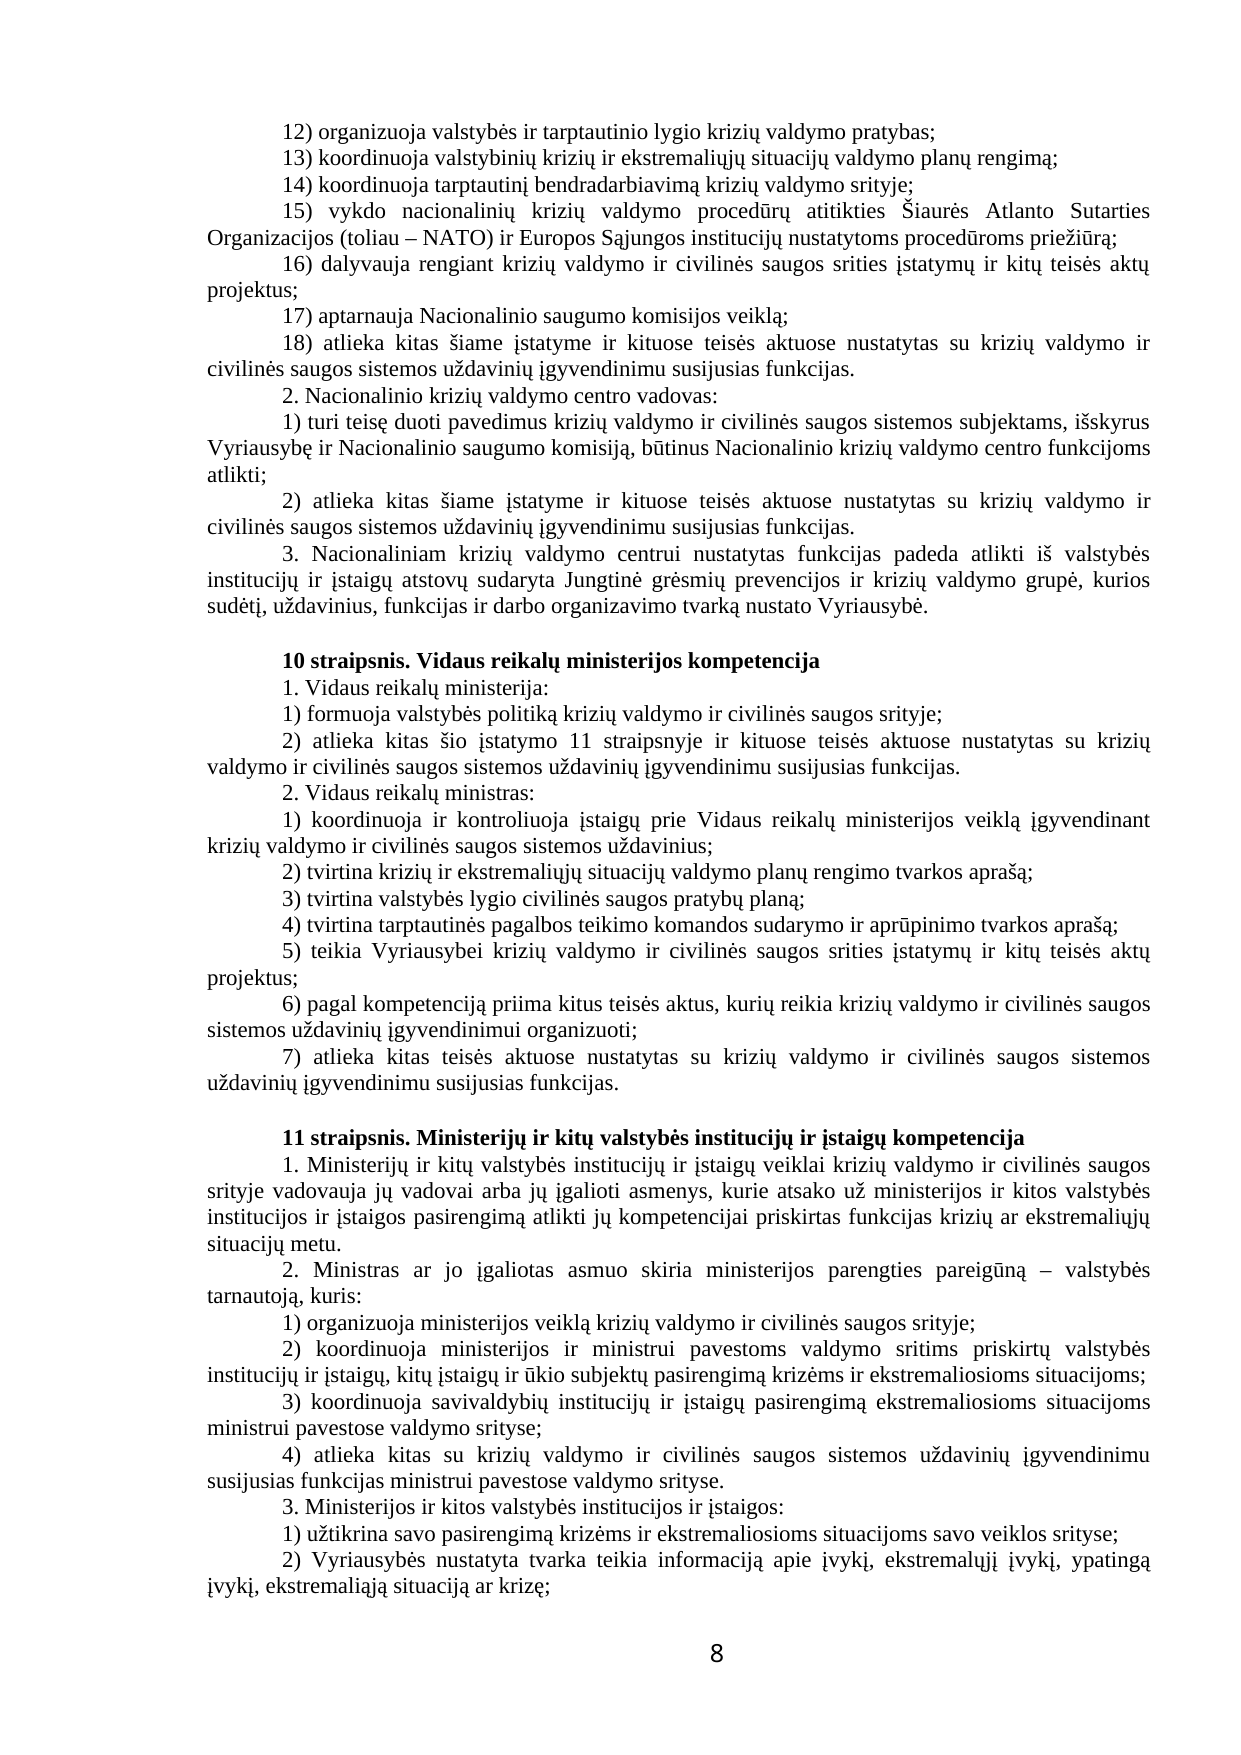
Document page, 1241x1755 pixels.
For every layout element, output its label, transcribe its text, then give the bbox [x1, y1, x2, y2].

text 3. Ministerijos ir kitos valstybės institucijos ir įstaigos: [207, 1493, 1152, 1520]
text 2. Ministras ar jo įgaliotas asmuo skiria ministerijos parengties pareigūną – valstybės tarnautoją, kuris: [207, 1256, 1152, 1309]
text 7) atlieka kitas teisės aktuose nustatytas su krizių valdymo ir civilinės saugos sistemos uždavinių įgyvendinimu susijusias funkcijas. [207, 1043, 1152, 1096]
text 2) tvirtina krizių ir ekstremaliųjų situacijų valdymo planų rengimo tvarkos aprašą; [207, 858, 1152, 885]
text 12) organizuoja valstybės ir tarptautinio lygio krizių valdymo pratybas; [207, 118, 1152, 144]
text 3) tvirtina valstybės lygio civilinės saugos pratybų planą; [207, 885, 1152, 911]
text 3) koordinuoja savivaldybių institucijų ir įstaigų pasirengimą ekstremaliosioms situacijoms ministrui pavestose valdymo srityse; [207, 1388, 1152, 1441]
text 3. Nacionaliniam krizių valdymo centrui nustatytas funkcijas padeda atlikti iš valstybės institucijų ir įstaigų atstovų sudaryta Jungtinė grėsmių prevencijos ir krizių valdymo grupė, kurios sudėtį, uždavinius, funkcijas ir darbo organizavimo tvarką nustato Vyriausybė. [207, 540, 1152, 619]
text 14) koordinuoja tarptautinį bendradarbiavimą krizių valdymo srityje; [207, 171, 1152, 197]
text 2. Nacionalinio krizių valdymo centro vadovas: [207, 382, 1152, 408]
text 10 straipsnis. Vidaus reikalų ministerijos kompetencija [207, 648, 1152, 674]
text 2) Vyriausybės nustatyta tvarka teikia informaciją apie įvykį, ekstremalųjį įvykį, ypatingą įvykį, ekstremaliąją situaciją ar krizę; [207, 1546, 1152, 1599]
text 1) turi teisę duoti pavedimus krizių valdymo ir civilinės saugos sistemos subjektams, išskyrus Vyriausybę ir Nacionalinio saugumo komisiją, būtinus Nacionalinio krizių valdymo centro funkcijoms atlikti; [207, 408, 1152, 487]
text 17) aptarnauja Nacionalinio saugumo komisijos veiklą; [207, 303, 1152, 329]
text 5) teikia Vyriausybei krizių valdymo ir civilinės saugos srities įstatymų ir kitų teisės aktų projektus; [207, 937, 1152, 990]
text 1) koordinuoja ir kontroliuoja įstaigų prie Vidaus reikalų ministerijos veiklą įgyvendinant krizių valdymo ir civilinės saugos sistemos uždavinius; [207, 806, 1152, 858]
text 11 straipsnis. Ministerijų ir kitų valstybės institucijų ir įstaigų kompetencija [207, 1124, 1152, 1151]
text 2) atlieka kitas šiame įstatyme ir kituose teisės aktuose nustatytas su krizių valdymo ir civilinės saugos sistemos uždavinių įgyvendinimu susijusias funkcijas. [207, 487, 1152, 540]
text 1) užtikrina savo pasirengimą krizėms ir ekstremaliosioms situacijoms savo veiklos srityse; [207, 1520, 1152, 1546]
text 13) koordinuoja valstybinių krizių ir ekstremaliųjų situacijų valdymo planų rengimą; [207, 144, 1152, 171]
text 2. Vidaus reikalų ministras: [207, 779, 1152, 806]
text 2) atlieka kitas šio įstatymo 11 straipsnyje ir kituose teisės aktuose nustatytas su krizių valdymo ir civilinės saugos sistemos uždavinių įgyvendinimu susijusias funkcijas. [207, 727, 1152, 779]
text 1. Vidaus reikalų ministerija: [207, 674, 1152, 700]
text 6) pagal kompetenciją priima kitus teisės aktus, kurių reikia krizių valdymo ir civilinės saugos sistemos uždavinių įgyvendinimui organizuoti; [207, 990, 1152, 1043]
text 1. Ministerijų ir kitų valstybės institucijų ir įstaigų veiklai krizių valdymo ir civilinės saugos srityje vadovauja jų vadovai arba jų įgalioti asmenys, kurie atsako už ministerijos ir kitos valstybės institucijos ir įstaigos pasirengimą atlikti jų kompetencijai priskirtas funkcijas krizių ar ekstremaliųjų situacijų metu. [207, 1151, 1152, 1256]
text 15) vykdo nacionalinių krizių valdymo procedūrų atitikties Šiaurės Atlanto Sutarties Organizacijos (toliau – NATO) ir Europos Sąjungos institucijų nustatytoms procedūroms priežiūrą; [207, 197, 1152, 250]
text 4) tvirtina tarptautinės pagalbos teikimo komandos sudarymo ir aprūpinimo tvarkos aprašą; [207, 911, 1152, 937]
text 18) atlieka kitas šiame įstatyme ir kituose teisės aktuose nustatytas su krizių valdymo ir civilinės saugos sistemos uždavinių įgyvendinimu susijusias funkcijas. [207, 329, 1152, 382]
text 1) organizuoja ministerijos veiklą krizių valdymo ir civilinės saugos srityje; [207, 1309, 1152, 1335]
text 4) atlieka kitas su krizių valdymo ir civilinės saugos sistemos uždavinių įgyvendinimu susijusias funkcijas ministrui pavestose valdymo srityse. [207, 1441, 1152, 1493]
text 2) koordinuoja ministerijos ir ministrui pavestoms valdymo sritims priskirtų valstybės institucijų ir įstaigų, kitų įstaigų ir ūkio subjektų pasirengimą krizėms ir ekstremaliosioms situacijoms; [207, 1335, 1152, 1388]
text 16) dalyvauja rengiant krizių valdymo ir civilinės saugos srities įstatymų ir kitų teisės aktų projektus; [207, 250, 1152, 303]
text 1) formuoja valstybės politiką krizių valdymo ir civilinės saugos srityje; [207, 700, 1152, 727]
